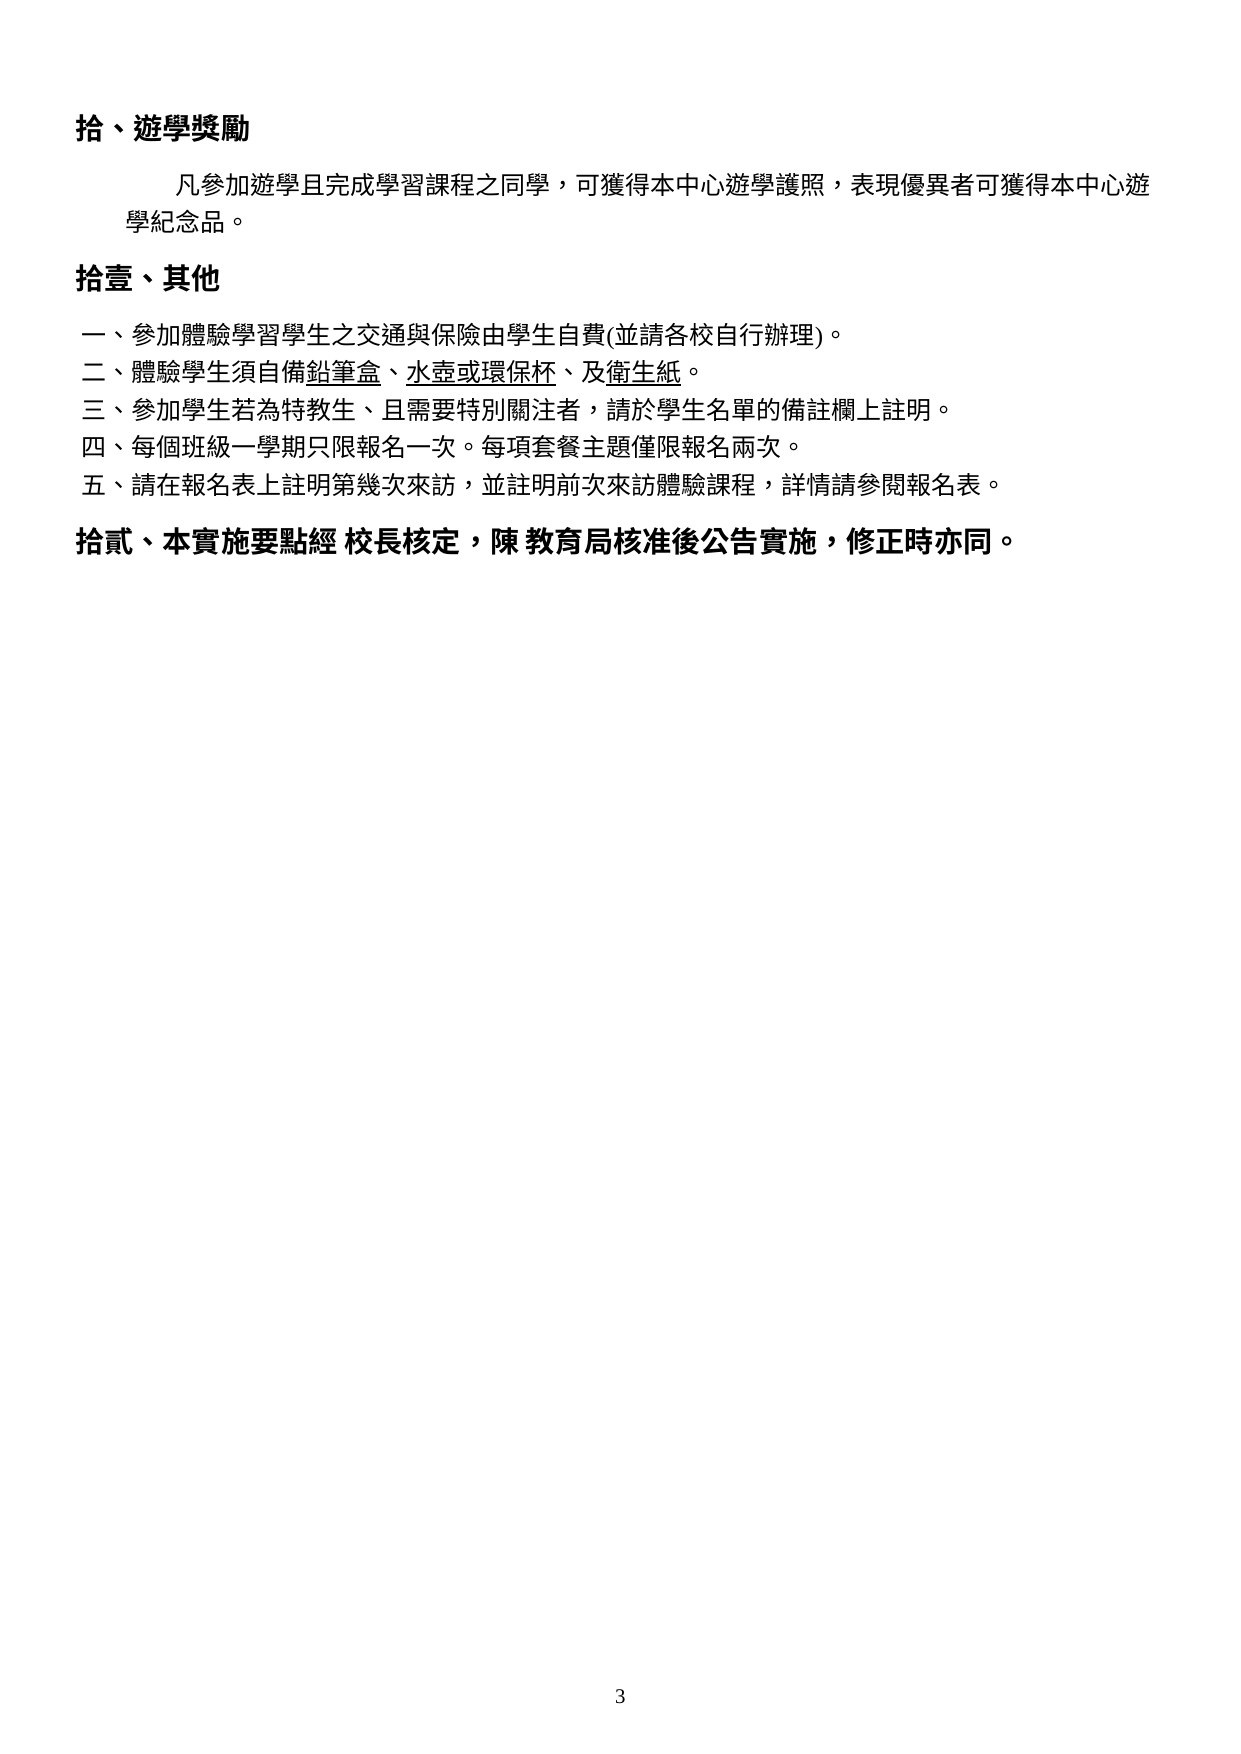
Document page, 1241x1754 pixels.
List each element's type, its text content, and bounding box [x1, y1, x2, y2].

text 凡參加遊學且完成學習課程之同學，可獲得本中心遊學護照，表現優異者可獲得本中心遊學紀念品。 [125, 164, 1165, 239]
text 一、參加體驗學習學生之交通與保險由學生自費(並請各校自行辦理)。 [75, 314, 1165, 352]
text 拾、遊學獎勵 [75, 89, 1165, 164]
text 拾壹、其他 [75, 239, 1165, 314]
text 五、請在報名表上註明第幾次來訪，並註明前次來訪體驗課程，詳情請參閱報名表。 [75, 464, 1165, 502]
text 三、參加學生若為特教生、且需要特別關注者，請於學生名單的備註欄上註明。 [75, 389, 1165, 427]
text 拾貳、本實施要點經 校長核定，陳 教育局核准後公告實施，修正時亦同。 [75, 502, 1165, 577]
text 二、體驗學生須自備鉛筆盒、水壺或環保杯、及衛生紙。 [75, 352, 1165, 389]
text 四、每個班級一學期只限報名一次。每項套餐主題僅限報名兩次。 [75, 427, 1165, 464]
